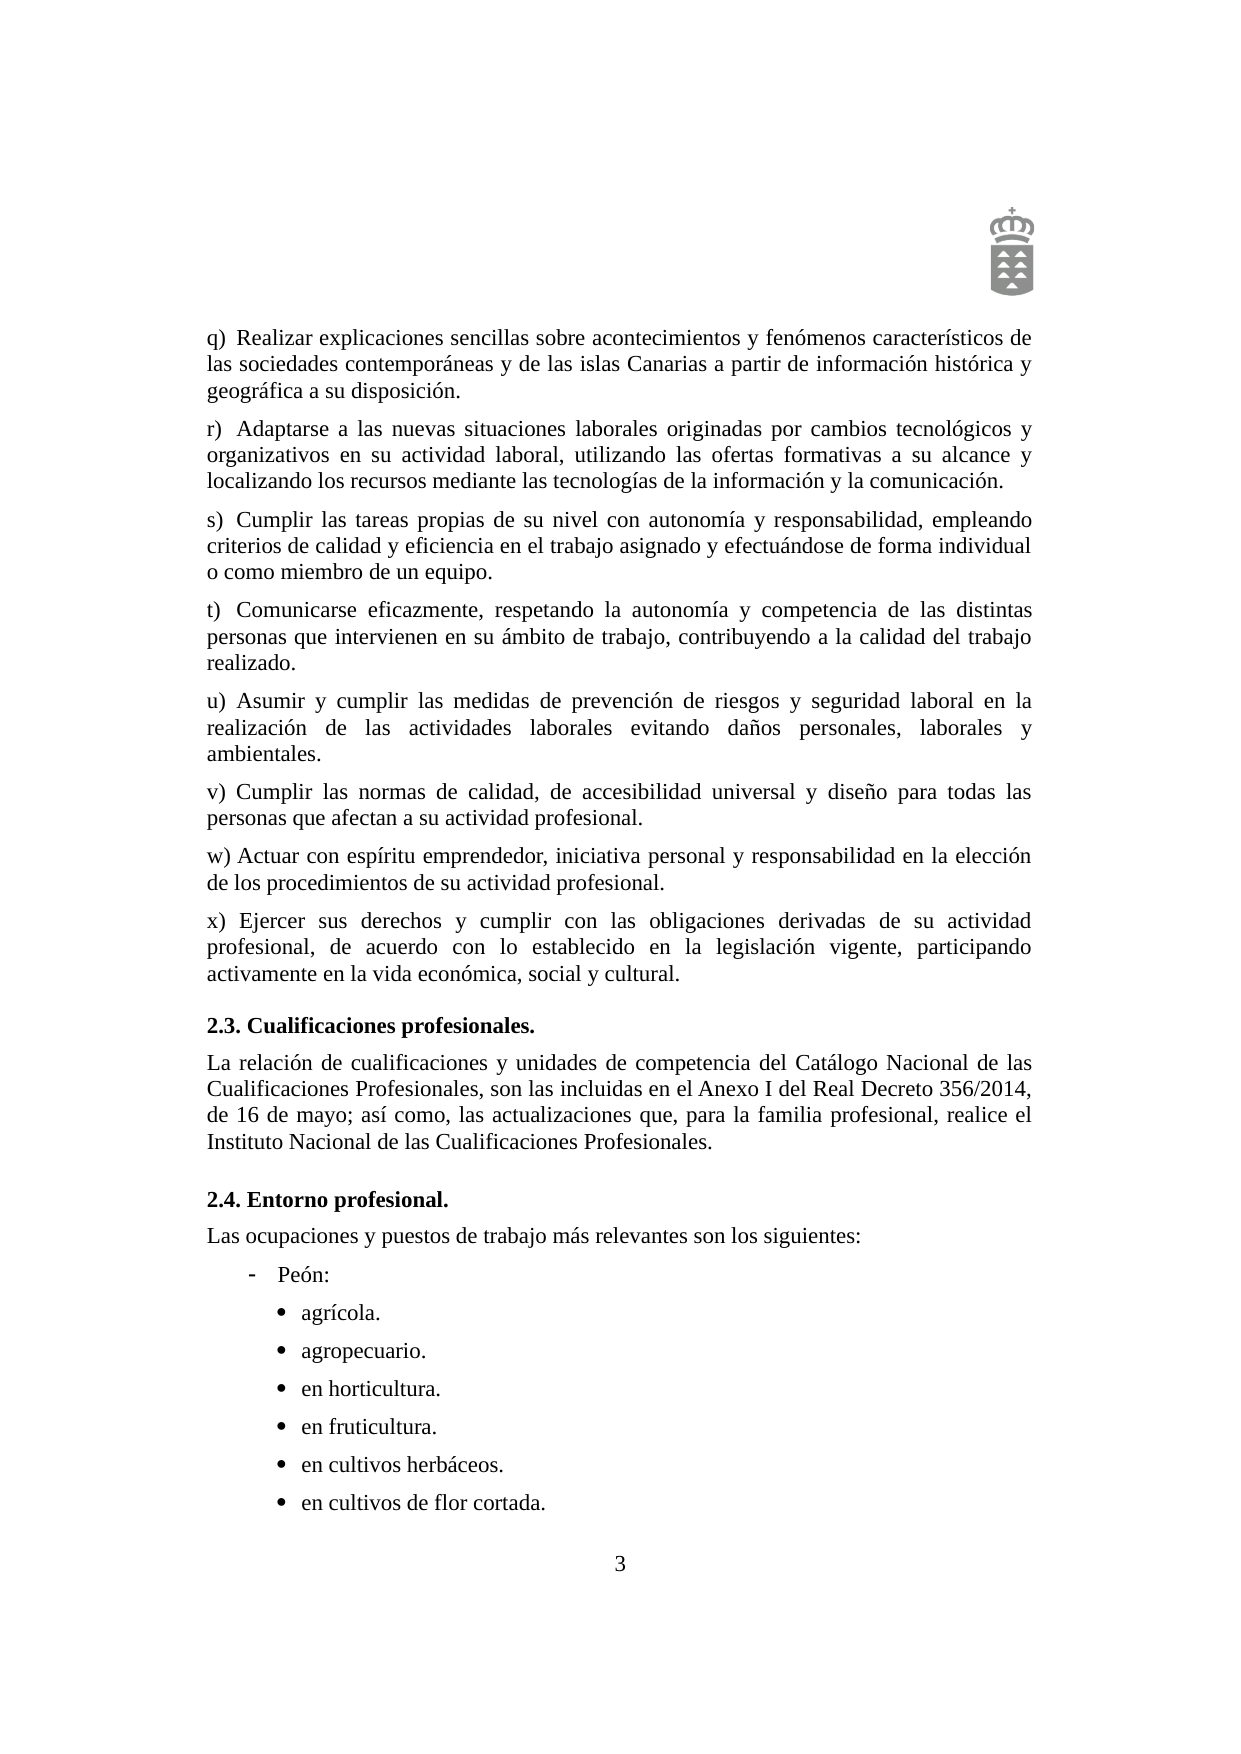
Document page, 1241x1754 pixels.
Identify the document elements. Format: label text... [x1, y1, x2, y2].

list en cultivos de flor cortada. [277, 1489, 1033, 1516]
list en cultivos herbáceos. [277, 1451, 1033, 1478]
text q) Realizar explicaciones sencillas sobre acontecimientos y fenómenos característicos de las sociedades contemporáneas y de las islas Canarias a partir de información histórica y geográfica a su disposición. [207, 324, 1033, 403]
text u) Asumir y cumplir las medidas de prevención de riesgos y seguridad laboral en la realización de las actividades laborales evitando daños personales, laborales y ambientales. [207, 687, 1033, 766]
text 2.3. Cualificaciones profesionales. [207, 1012, 1033, 1039]
list agropecuario. [277, 1337, 1033, 1363]
list agrícola. [277, 1299, 1033, 1325]
list en horticultura. [277, 1375, 1033, 1401]
list en fruticultura. [277, 1413, 1033, 1439]
text 2.4. Entorno profesional. [207, 1186, 1033, 1213]
list Peón: [248, 1261, 1033, 1287]
text Las ocupaciones y puestos de trabajo más relevantes son los siguientes: [207, 1222, 1033, 1249]
text x) Ejercer sus derechos y cumplir con las obligaciones derivadas de su actividad profesional, de acuerdo con lo establecido en la legislación vigente, participando activamente en la vida económica, social y cultural. [207, 907, 1033, 986]
text s) Cumplir las tareas propias de su nivel con autonomía y responsabilidad, empleando criterios de calidad y eficiencia en el trabajo asignado y efectuándose de forma individual o como miembro de un equipo. [207, 506, 1033, 585]
text La relación de cualificaciones y unidades de competencia del Catálogo Nacional de las Cualificaciones Profesionales, son las incluidas en el Anexo I del Real Decreto 356/2014, de 16 de mayo; así como, las actualizaciones que, para la familia profesional, realice el Instituto Nacional de las Cualificaciones Profesionales. [207, 1049, 1033, 1154]
text r) Adaptarse a las nuevas situaciones laborales originadas por cambios tecnológicos y organizativos en su actividad laboral, utilizando las ofertas formativas a su alcance y localizando los recursos mediante las tecnologías de la información y la comunicación. [207, 415, 1033, 494]
picture [989, 207, 1035, 296]
text w) Actuar con espíritu emprendedor, iniciativa personal y responsabilidad en la elección de los procedimientos de su actividad profesional. [207, 843, 1033, 895]
text t) Comunicarse eficazmente, respetando la autonomía y competencia de las distintas personas que intervienen en su ámbito de trabajo, contribuyendo a la calidad del trabajo realizado. [207, 596, 1033, 676]
text v) Cumplir las normas de calidad, de accesibilidad universal y diseño para todas las personas que afectan a su actividad profesional. [207, 778, 1033, 831]
